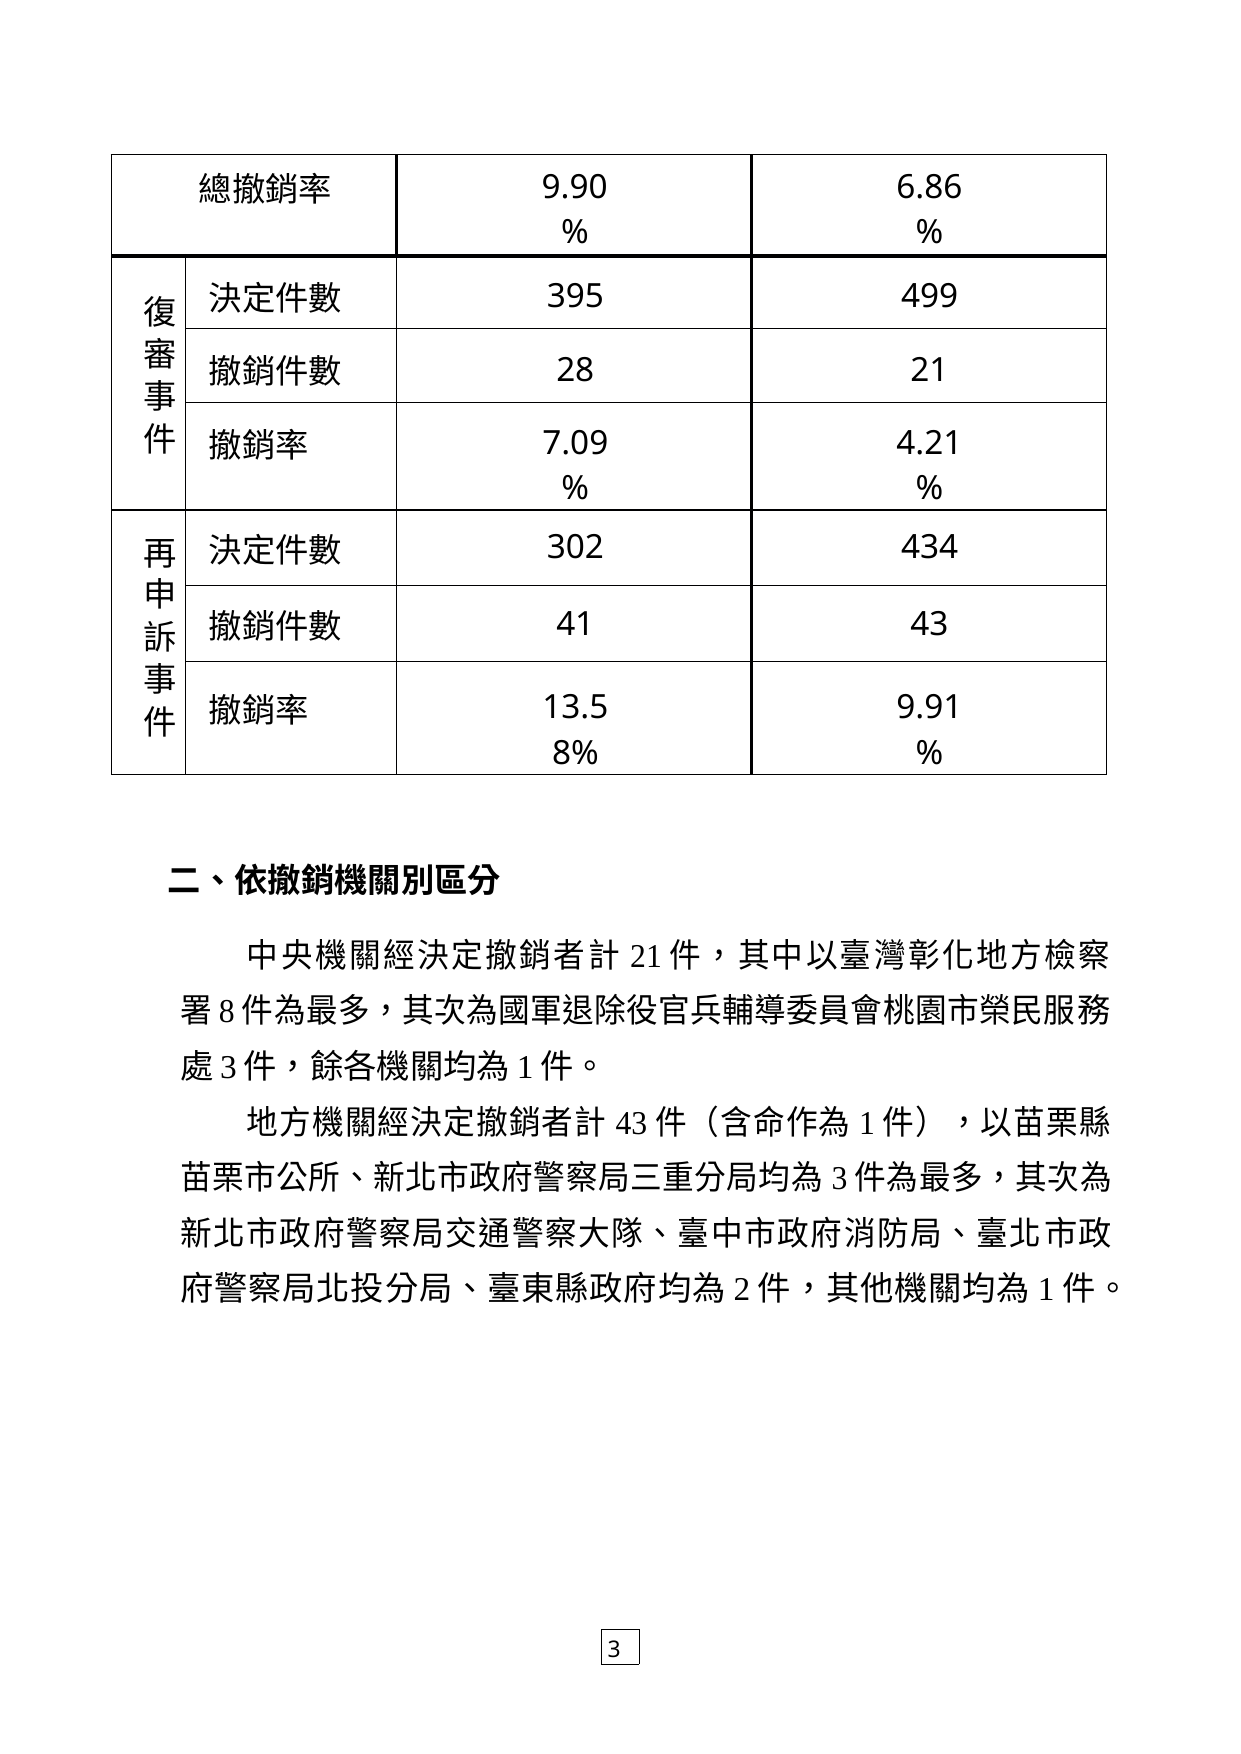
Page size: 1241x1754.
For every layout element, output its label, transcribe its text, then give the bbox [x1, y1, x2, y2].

table_cell 43 [753, 586, 1106, 661]
table_cell 302 [397, 511, 750, 585]
table_cell 7.09% [397, 403, 750, 509]
table_cell 434 [753, 511, 1106, 585]
table_cell 撤銷率 [186, 403, 396, 509]
table_cell 9.90% [398, 155, 750, 254]
table_cell 撤銷率 [186, 662, 396, 774]
table_cell 決定件數 [186, 511, 396, 585]
table_cell 決定件數 [186, 258, 396, 328]
table_cell 13.58% [397, 662, 750, 774]
table_cell 21 [753, 329, 1106, 402]
table_cell 再申訴事件 [112, 511, 185, 774]
text 地方機關經決定撤銷者計43件（含命作為1件），以苗栗縣苗栗市公所、新北市政府警察局三重分局均為3件為最多，其次為新北市政府警察局交通警察大隊、臺中市政府消防局、臺北市政府警察局北投分局、臺東縣政府均為2件，其他機關均為1 件。 [180, 1095, 1112, 1310]
table_cell 499 [753, 258, 1106, 328]
table_cell 9.91% [753, 662, 1106, 774]
table_cell 撤銷件數 [186, 586, 396, 661]
table_cell 28 [397, 329, 750, 402]
table_cell 總撤銷率 [112, 155, 395, 254]
text 中央機關經決定撤銷者計21件，其中以臺灣彰化地方檢察 署8件為最多，其次為國軍退除役官兵輔導委員會桃園市榮民服務處3件，餘各機關均為1件。 [180, 929, 1111, 1088]
table_cell 41 [397, 586, 750, 661]
table_cell 6.86% [753, 155, 1106, 254]
table_cell 復審事件 [112, 258, 185, 509]
table_cell 4.21% [753, 403, 1106, 509]
table_cell 撤銷件數 [186, 329, 396, 402]
table_cell 395 [397, 258, 750, 328]
subtitle 二、依撤銷機關別區分 [167, 854, 1130, 902]
